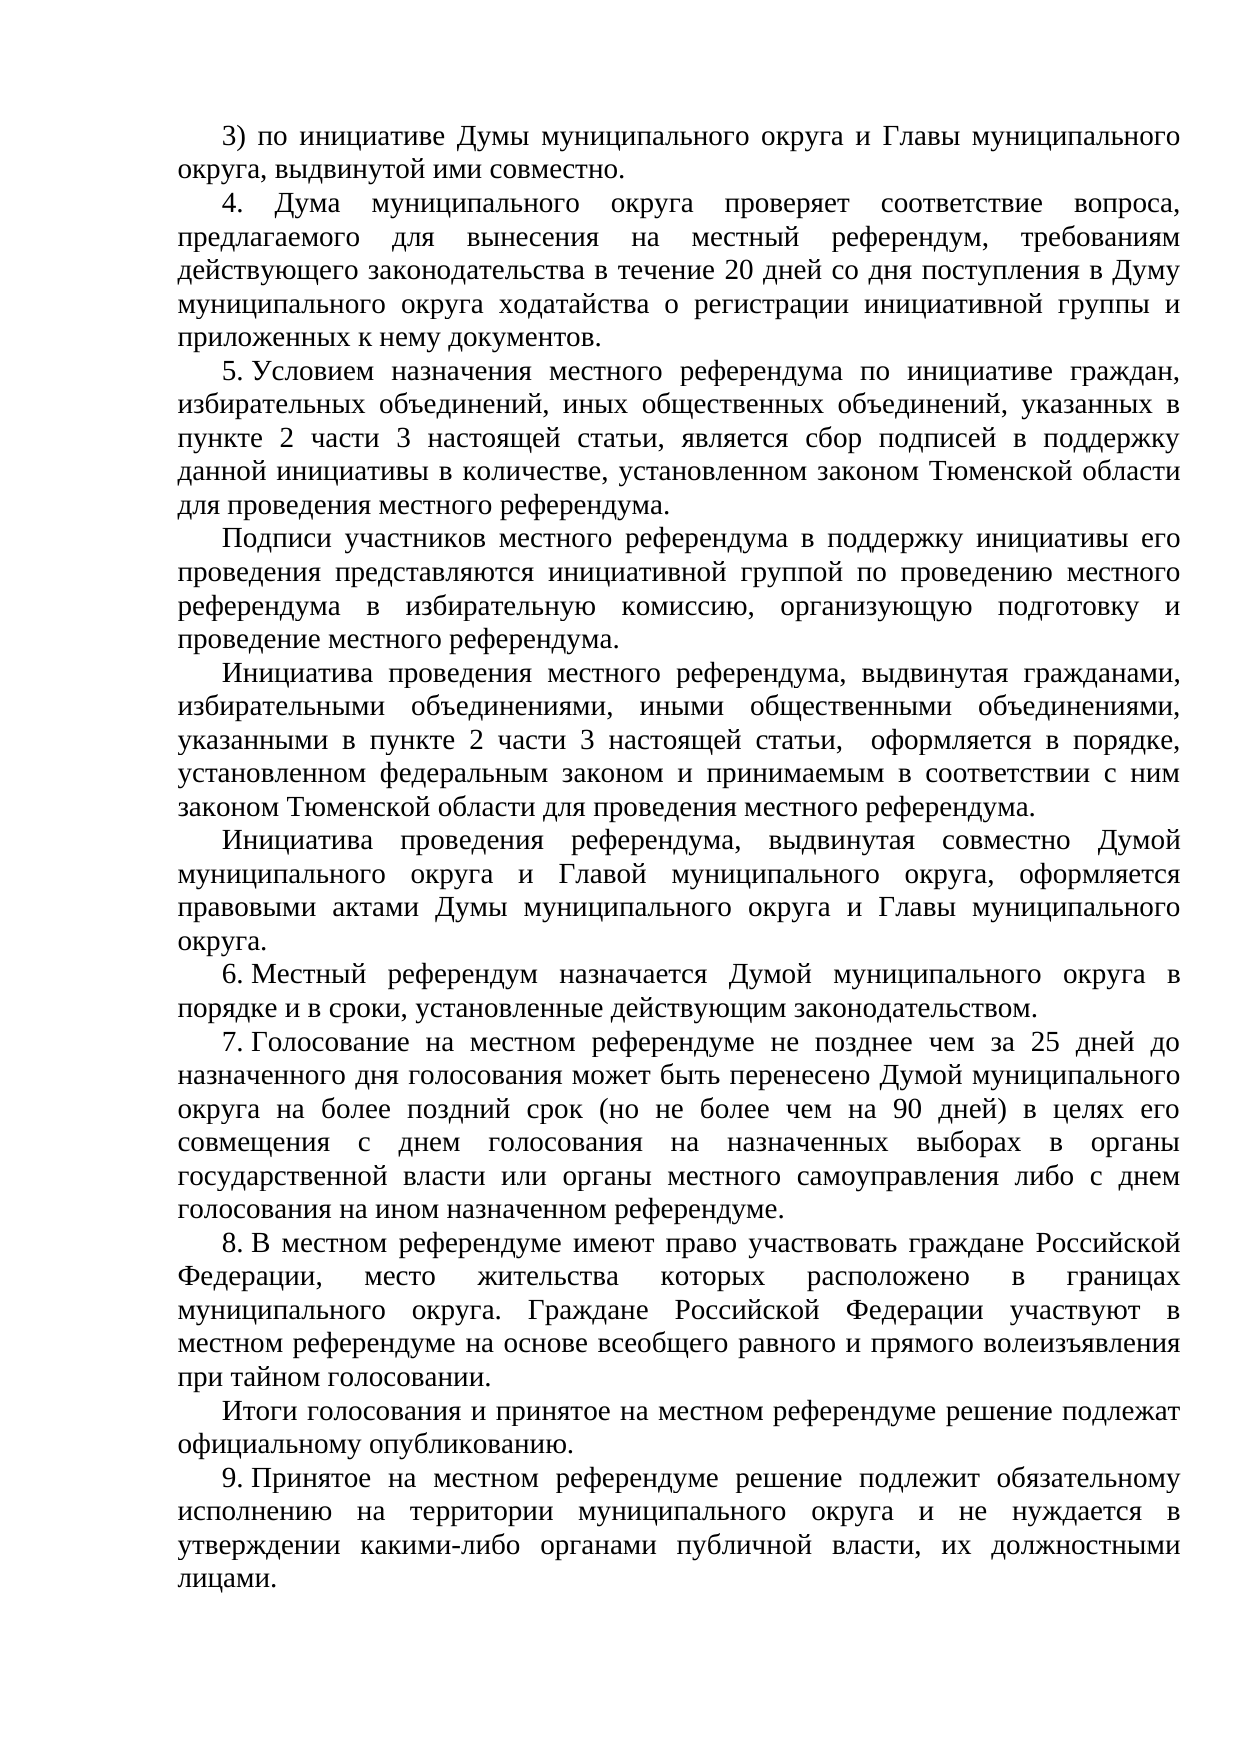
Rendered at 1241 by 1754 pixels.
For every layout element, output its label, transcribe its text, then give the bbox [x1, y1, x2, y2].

text 6. Местный референдум назначается Думой муниципального округа в порядке и в сроки, установленные действующим законодательством. [177, 957, 1181, 1024]
text Инициатива проведения местного референдума, выдвинутая гражданами, избирательными объединениями, иными общественными объединениями, указанными в пункте 2 части 3 настоящей статьи, оформляется в порядке, установленном федеральным законом и принимаемым в соответствии с ним законом Тюменской области для проведения местного референдума. [177, 655, 1181, 822]
text 9. Принятое на местном референдуме решение подлежит обязательному исполнению на территории муниципального округа и не нуждается в утверждении какими-либо органами публичной власти, их должностными лицами. [177, 1460, 1181, 1594]
text Инициатива проведения референдума, выдвинутая совместно Думой муниципального округа и Главой муниципального округа, оформляется правовыми актами Думы муниципального округа и Главы муниципального округа. [177, 822, 1181, 957]
text Подписи участников местного референдума в поддержку инициативы его проведения представляются инициативной группой по проведению местного референдума в избирательную комиссию, организующую подготовку и проведение местного референдума. [177, 521, 1181, 655]
text 5. Условием назначения местного референдума по инициативе граждан, избирательных объединений, иных общественных объединений, указанных в пункте 2 части 3 настоящей статьи, является сбор подписей в поддержку данной инициативы в количестве, установленном законом Тюменской области для проведения местного референдума. [177, 353, 1181, 521]
text 4. Дума муниципального округа проверяет соответствие вопроса, предлагаемого для вынесения на местный референдум, требованиям действующего законодательства в течение 20 дней со дня поступления в Думу муниципального округа ходатайства о регистрации инициативной группы и приложенных к нему документов. [177, 185, 1181, 353]
text Итоги голосования и принятое на местном референдуме решение подлежат официальному опубликованию. [177, 1393, 1181, 1460]
text 7. Голосование на местном референдуме не позднее чем за 25 дней до назначенного дня голосования может быть перенесено Думой муниципального округа на более поздний срок (но не более чем на 90 дней) в целях его совмещения с днем голосования на назначенных выборах в органы государственной власти или органы местного самоуправления либо с днем голосования на ином назначенном референдуме. [177, 1024, 1181, 1225]
text 8. В местном референдуме имеют право участвовать граждане Российской Федерации, место жительства которых расположено в границах муниципального округа. Граждане Российской Федерации участвуют в местном референдуме на основе всеобщего равного и прямого волеизъявления при тайном голосовании. [177, 1225, 1181, 1393]
text 3) по инициативе Думы муниципального округа и Главы муниципального округа, выдвинутой ими совместно. [177, 118, 1181, 185]
